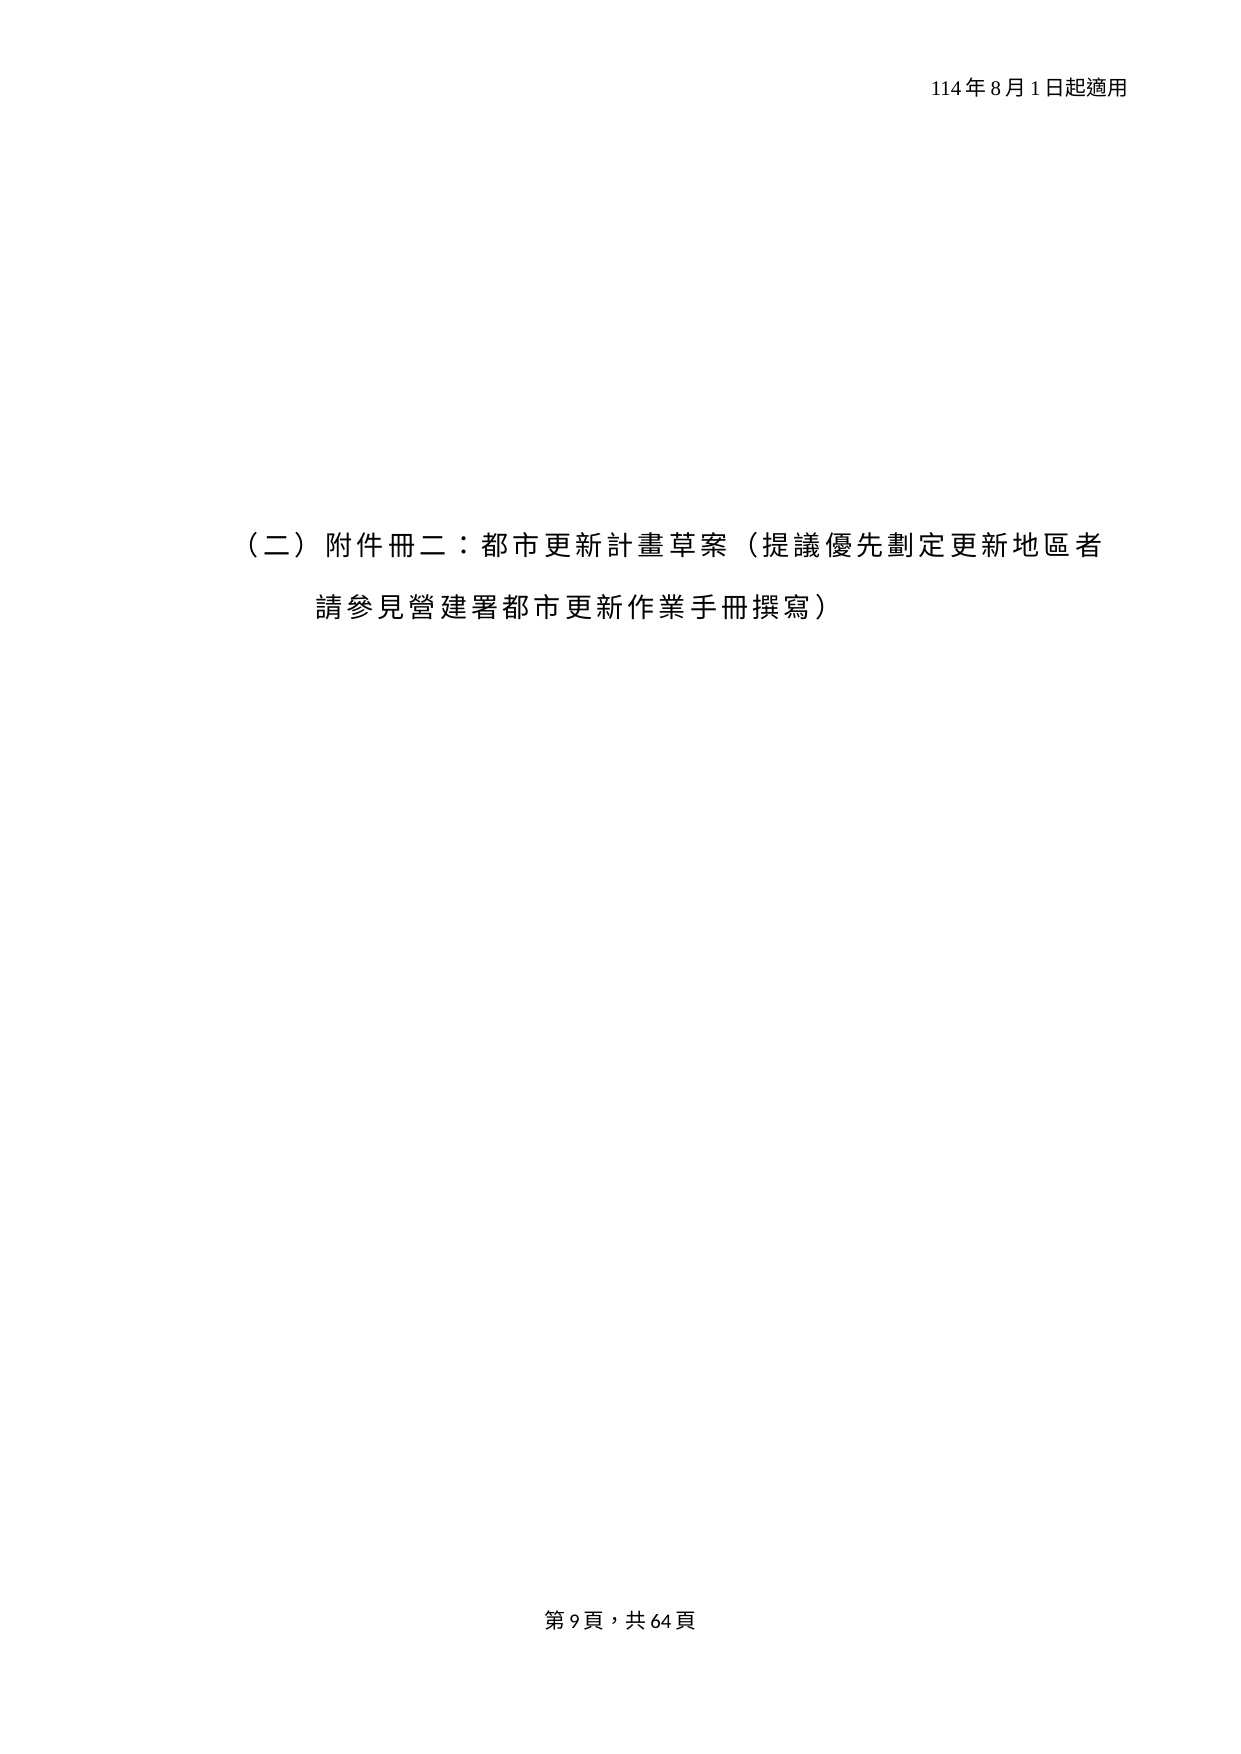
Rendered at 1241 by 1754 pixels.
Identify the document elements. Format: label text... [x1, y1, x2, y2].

text （二）附件冊二：都市更新計畫草案（提議優先劃定更新地區者請參見營建署都市更新作業手冊撰寫） [225, 502, 1125, 627]
